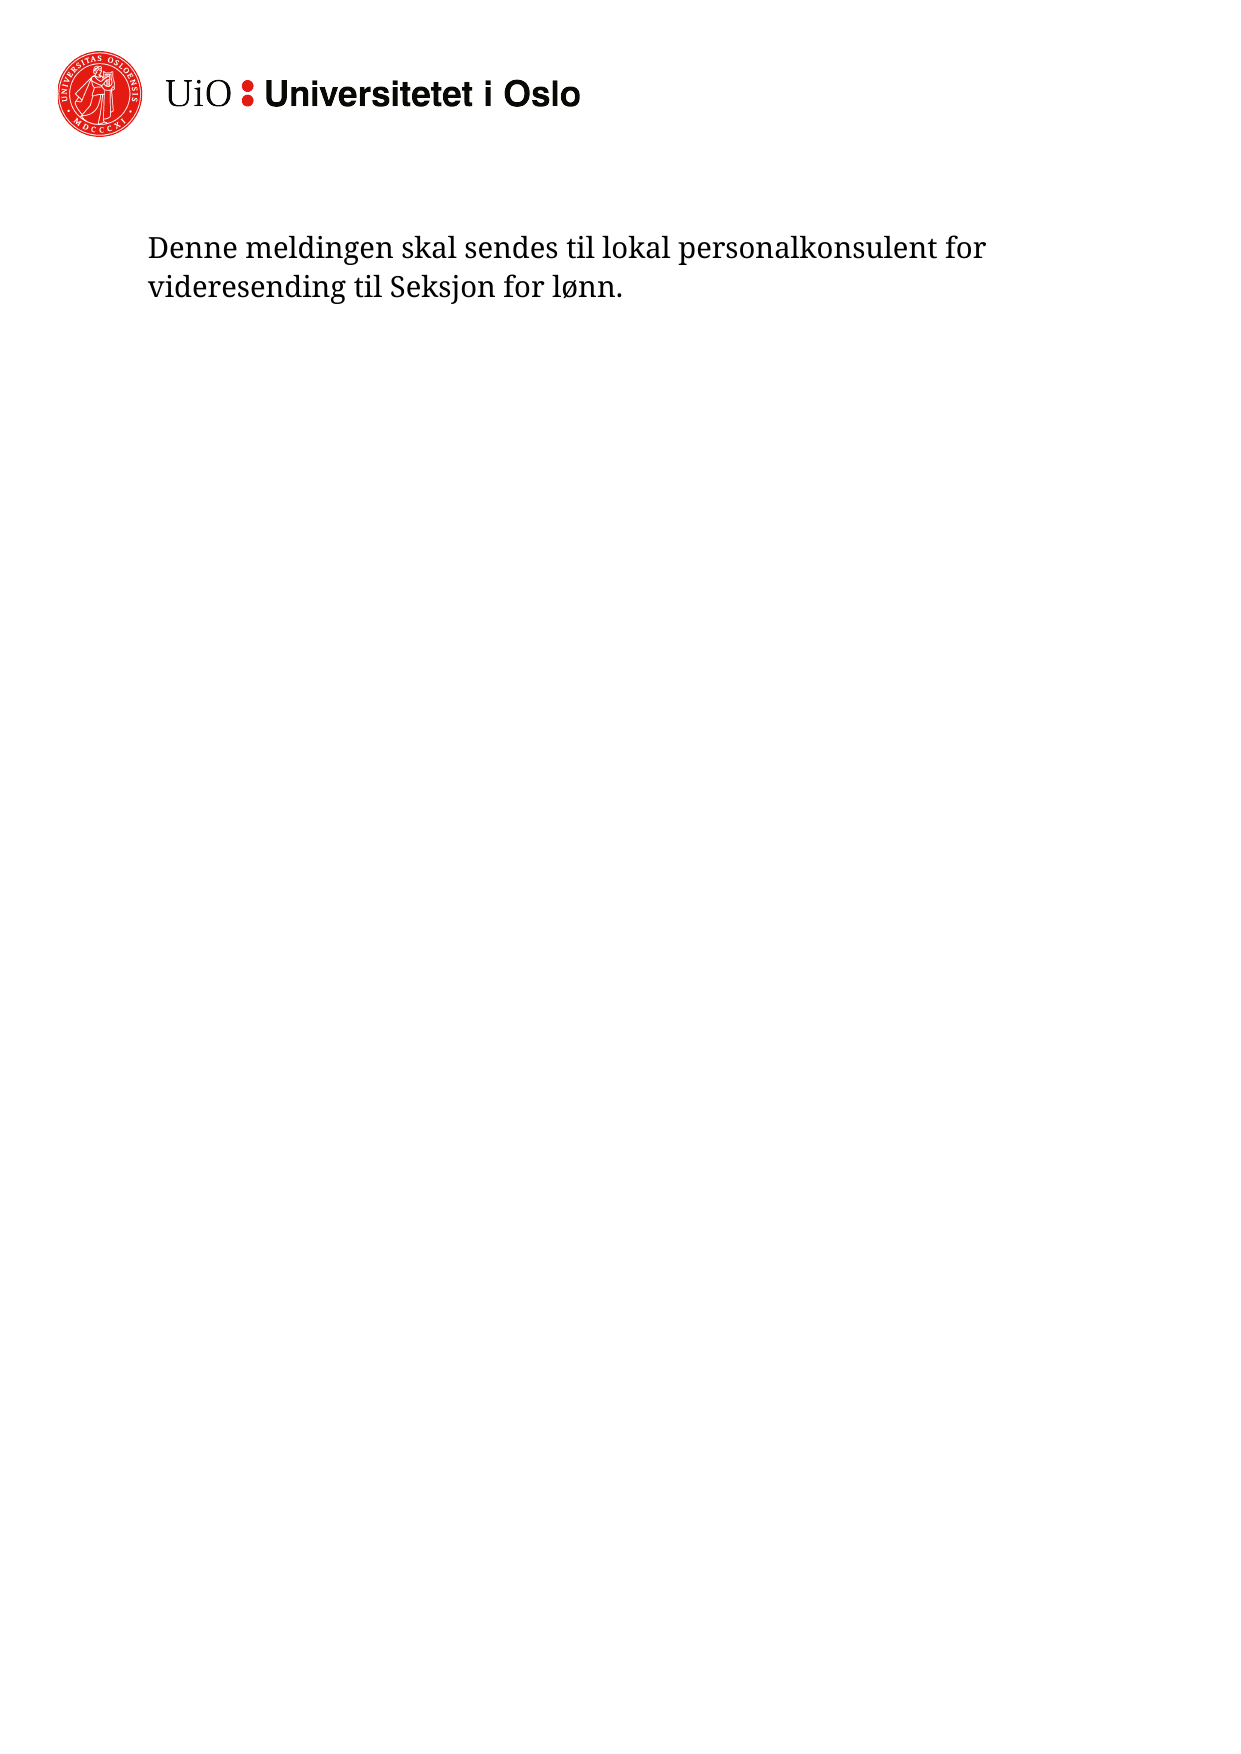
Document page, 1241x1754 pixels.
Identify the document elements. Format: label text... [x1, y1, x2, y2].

text Denne meldingen skal sendes til lokal personalkonsulent for videresending til Seksjon for lønn. [148, 227, 1093, 306]
